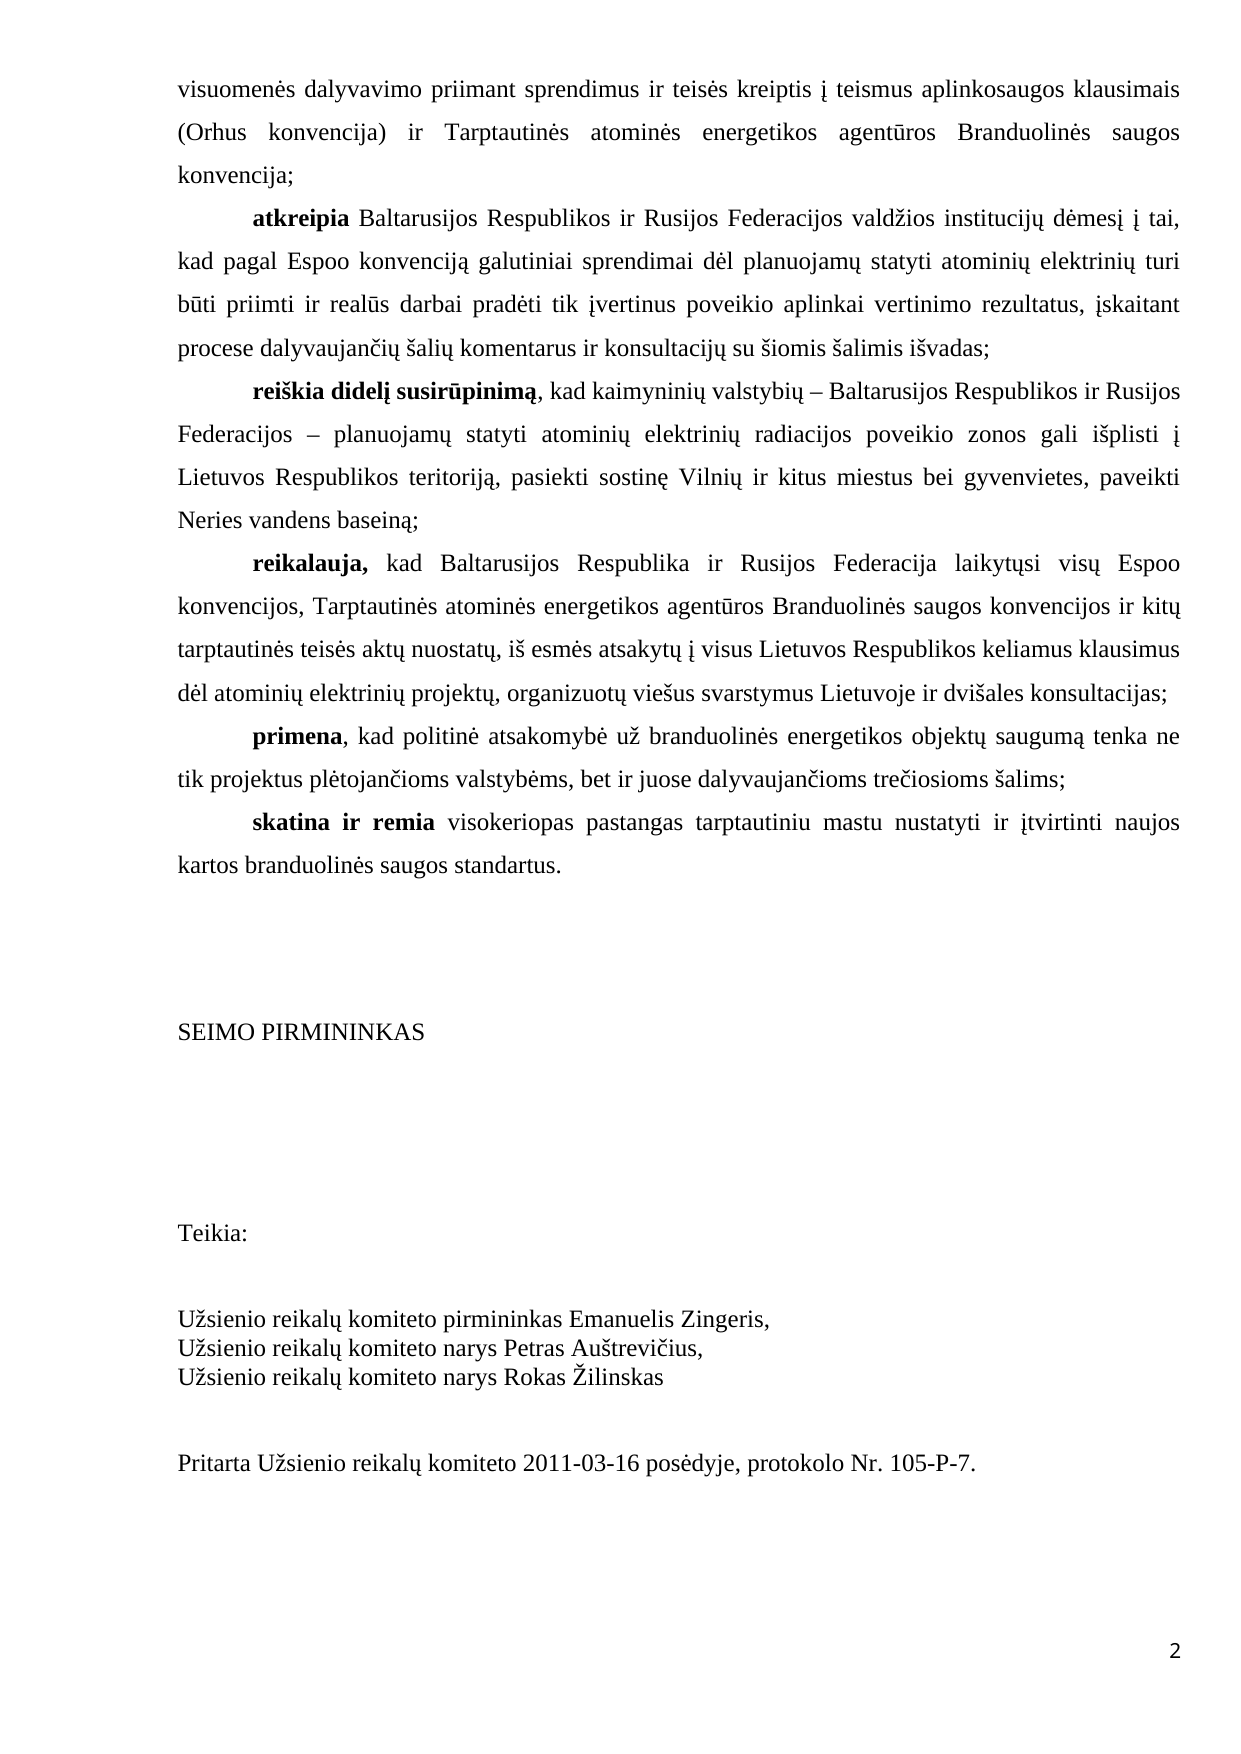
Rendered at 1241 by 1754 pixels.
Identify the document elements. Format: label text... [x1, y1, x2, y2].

text reiškia didelį susirūpinimą, kad kaimyninių valstybių – Baltarusijos Respublikos ir Rusijos Federacijos – planuojamų statyti atominių elektrinių radiacijos poveikio zonos gali išplisti į Lietuvos Respublikos teritoriją, pasiekti sostinę Vilnių ir kitus miestus bei gyvenvietes, paveikti Neries vandens baseiną; [177, 376, 1181, 534]
text Pritarta Užsienio reikalų komiteto 2011-03-16 posėdyje, protokolo Nr. 105-P-7. [177, 1448, 1181, 1477]
text Teikia: [177, 1218, 1181, 1247]
text visuomenės dalyvavimo priimant sprendimus ir teisės kreiptis į teismus aplinkosaugos klausimais (Orhus konvencija) ir Tarptautinės atominės energetikos agentūros Branduolinės saugos konvencija; [177, 74, 1181, 189]
text atkreipia Baltarusijos Respublikos ir Rusijos Federacijos valdžios institucijų dėmesį į tai, kad pagal Espoo konvenciją galutiniai sprendimai dėl planuojamų statyti atominių elektrinių turi būti priimti ir realūs darbai pradėti tik įvertinus poveikio aplinkai vertinimo rezultatus, įskaitant procese dalyvaujančių šalių komentarus ir konsultacijų su šiomis šalimis išvadas; [177, 203, 1181, 361]
text reikalauja, kad Baltarusijos Respublika ir Rusijos Federacija laikytųsi visų Espoo konvencijos, Tarptautinės atominės energetikos agentūros Branduolinės saugos konvencijos ir kitų tarptautinės teisės aktų nuostatų, iš esmės atsakytų į visus Lietuvos Respublikos keliamus klausimus dėl atominių elektrinių projektų, organizuotų viešus svarstymus Lietuvoje ir dvišales konsultacijas; [177, 548, 1181, 706]
text Užsienio reikalų komiteto narys Petras Auštrevičius, [177, 1333, 1181, 1362]
text skatina ir remia visokeriopas pastangas tarptautiniu mastu nustatyti ir įtvirtinti naujos kartos branduolinės saugos standartus. [177, 807, 1181, 879]
text Užsienio reikalų komiteto pirmininkas Emanuelis Zingeris, [177, 1304, 1181, 1333]
text primena, kad politinė atsakomybė už branduolinės energetikos objektų saugumą tenka ne tik projektus plėtojančioms valstybėms, bet ir juose dalyvaujančioms trečiosioms šalims; [177, 721, 1181, 793]
text SEIMO PIRMININKAS [177, 1017, 1181, 1046]
text Užsienio reikalų komiteto narys Rokas Žilinskas [177, 1362, 1181, 1391]
